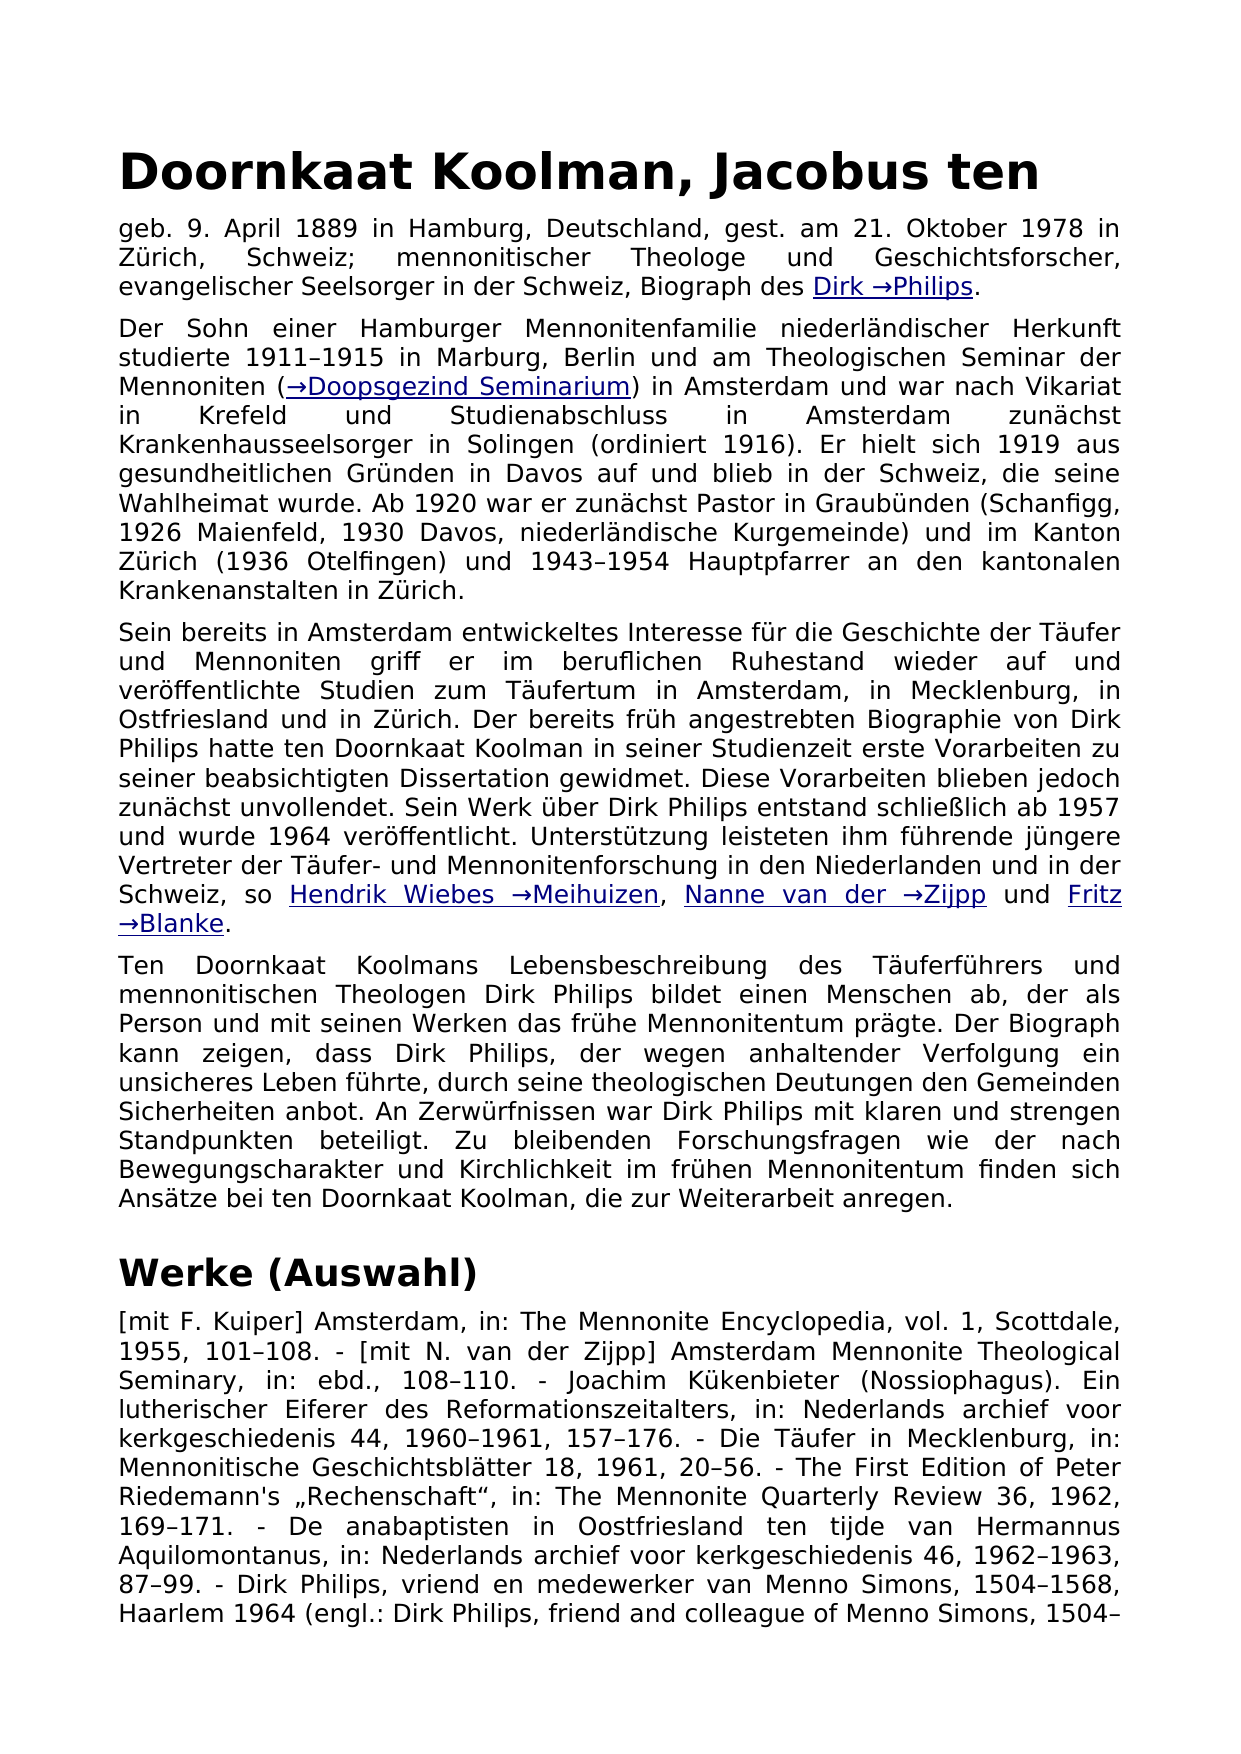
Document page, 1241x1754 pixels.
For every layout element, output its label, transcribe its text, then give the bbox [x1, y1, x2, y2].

text [mit F. Kuiper] Amsterdam, in: The Mennonite Encyclopedia, vol. 1, Scottdale, 1955, 101–108. - [mit N. van der Zijpp] Amsterdam Mennonite Theological Seminary, in: ebd., 108–110. - Joachim Kükenbieter (Nossiophagus). Ein lutherischer Eiferer des Reformationszeitalters, in: Nederlands archief voor kerkgeschiedenis 44, 1960–1961, 157–176. - Die Täufer in Mecklenburg, in: Mennonitische Geschichtsblätter 18, 1961, 20–56. - The First Edition of Peter Riedemann's „Rechenschaft“, in: The Mennonite Quarterly Review 36, 1962, 169–171. - De anabaptisten in Oostfriesland ten tijde van Hermannus Aquilomontanus, in: Nederlands archief voor kerkgeschiedenis 46, 1962–1963, 87–99. - Dirk Philips, vriend en medewerker van Menno Simons, 1504–1568, Haarlem 1964 (engl.: Dirk Philips, friend and colleague of Menno Simons, 1504– [118, 1307, 1122, 1628]
text Der Sohn einer Hamburger Mennonitenfamilie niederländischer Herkunft studierte 1911–1915 in Marburg, Berlin und am Theologischen Seminar der Mennoniten (→Doopsgezind Seminarium) in Amsterdam und war nach Vikariat in Krefeld und Studienabschluss in Amsterdam zunächst Krankenhausseelsorger in Solingen (ordiniert 1916). Er hielt sich 1919 aus gesundheitlichen Gründen in Davos auf und blieb in der Schweiz, die seine Wahlheimat wurde. Ab 1920 war er zunächst Pastor in Graubünden (Schanfigg, 1926 Maienfeld, 1930 Davos, niederländische Kurgemeinde) und im Kanton Zürich (1936 Otelfingen) und 1943–1954 Hauptpfarrer an den kantonalen Krankenanstalten in Zürich. [118, 314, 1122, 606]
text Ten Doornkaat Koolmans Lebensbeschreibung des Täuferführers und mennonitischen Theologen Dirk Philips bildet einen Menschen ab, der als Person und mit seinen Werken das frühe Mennonitentum prägte. Der Biograph kann zeigen, dass Dirk Philips, der wegen anhaltender Verfolgung ein unsicheres Leben führte, durch seine theologischen Deutungen den Gemeinden Sicherheiten anbot. An Zerwürfnissen war Dirk Philips mit klaren und strengen Standpunkten beteiligt. Zu bleibenden Forschungsfragen wie der nach Bewegungscharakter und Kirchlichkeit im frühen Mennonitentum finden sich Ansätze bei ten Doornkaat Koolman, die zur Weiterarbeit anregen. [118, 951, 1122, 1214]
subtitle Werke (Auswahl) [118, 1251, 1122, 1295]
text Sein bereits in Amsterdam entwickeltes Interesse für die Geschichte der Täufer und Mennoniten griff er im beruflichen Ruhestand wieder auf und veröffentlichte Studien zum Täufertum in Amsterdam, in Mecklenburg, in Ostfriesland und in Zürich. Der bereits früh angestrebten Biographie von Dirk Philips hatte ten Doornkaat Koolman in seiner Studienzeit erste Vorarbeiten zu seiner beabsichtigten Dissertation gewidmet. Diese Vorarbeiten blieben jedoch zunächst unvollendet. Sein Werk über Dirk Philips entstand schließlich ab 1957 und wurde 1964 veröffentlicht. Unterstützung leisteten ihm führende jüngere Vertreter der Täufer- und Mennonitenforschung in den Niederlanden und in der Schweiz, so Hendrik Wiebes →Meihuizen, Nanne van der →Zijpp und Fritz →Blanke. [118, 618, 1122, 939]
text geb. 9. April 1889 in Hamburg, Deutschland, gest. am 21. Oktober 1978 in Zürich, Schweiz; mennonitischer Theologe und Geschichtsforscher, evangelischer Seelsorger in der Schweiz, Biograph des Dirk →Philips. [118, 214, 1122, 301]
subtitle Doornkaat Koolman, Jacobus ten [118, 143, 1122, 201]
